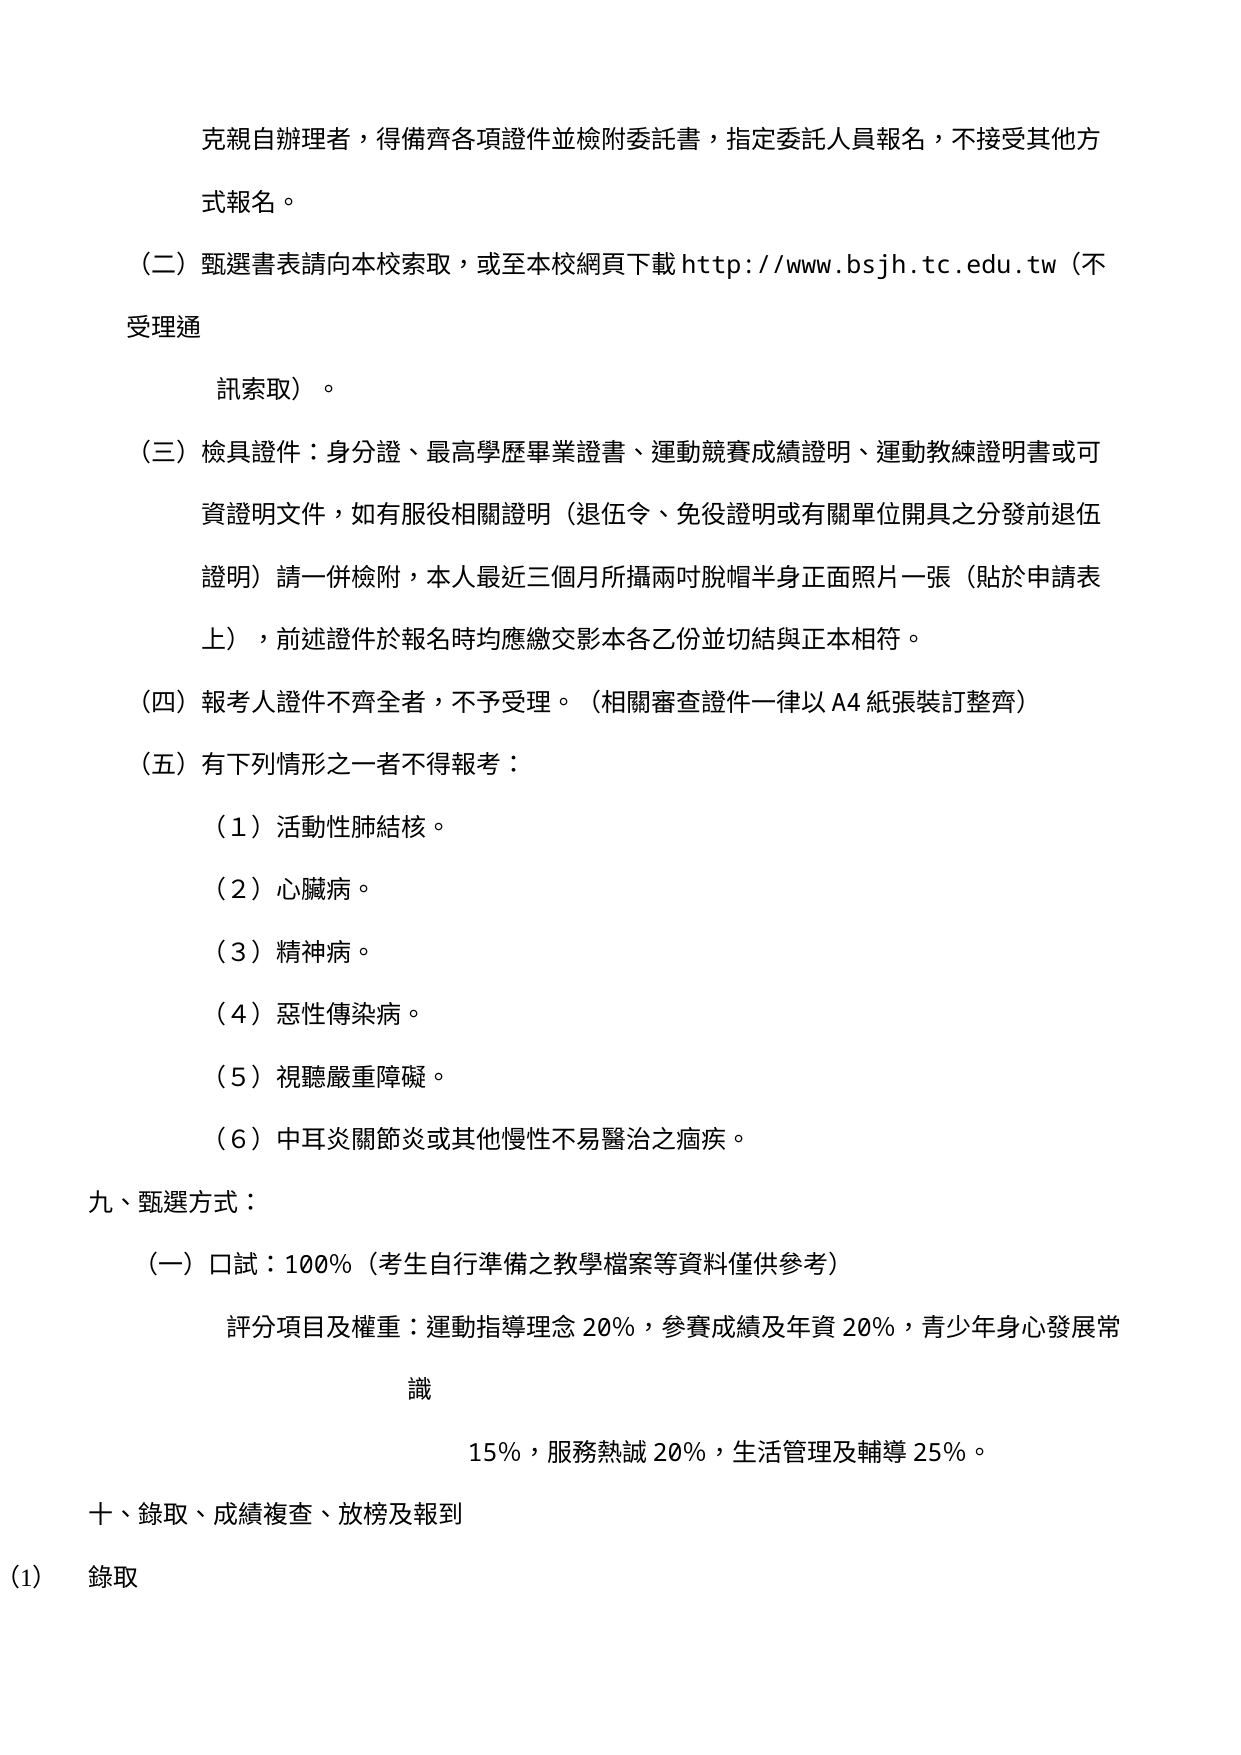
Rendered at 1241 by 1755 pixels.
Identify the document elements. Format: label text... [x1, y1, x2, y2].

text 克親自辦理者，得備齊各項證件並檢附委託書，指定委託人員報名，不接受其他方式報名。 [126, 96, 1125, 221]
list 錄取 [0, 1534, 1125, 1596]
text 十、錄取、成績複查、放榜及報到 [89, 1471, 1125, 1534]
text 九、甄選方式： [89, 1159, 1125, 1221]
text （四）報考人證件不齊全者，不予受理。（相關審查證件一律以A4紙張裝訂整齊） [126, 659, 1125, 721]
text （６）中耳炎關節炎或其他慢性不易醫治之痼疾。 [201, 1096, 1125, 1159]
text （五）有下列情形之一者不得報考： [126, 721, 1125, 784]
text （一）口試：100％（考生自行準備之教學檔案等資料僅供參考） [89, 1221, 1127, 1284]
text （４）惡性傳染病。 [201, 971, 1125, 1034]
text （２）心臟病。 [201, 846, 1125, 909]
text 15％，服務熱誠20％，生活管理及輔導25％。 [182, 1409, 1125, 1471]
text 評分項目及權重：運動指導理念20％，參賽成績及年資20％，青少年身心發展常識 [182, 1284, 1125, 1409]
text （二）甄選書表請向本校索取，或至本校網頁下載http://www.bsjh.tc.edu.tw（不受理通 [126, 221, 1125, 346]
text （１）活動性肺結核。 [201, 784, 1125, 846]
text （３）精神病。 [201, 909, 1125, 971]
text （５）視聽嚴重障礙。 [201, 1034, 1125, 1096]
text （三）檢具證件：身分證、最高學歷畢業證書、運動競賽成績證明、運動教練證明書或可資證明文件，如有服役相關證明（退伍令、免役證明或有關單位開具之分發前退伍證明）請一併檢附，本人最近三個月所攝兩吋脫帽半身正面照片一張（貼於申請表上），前述證件於報名時均應繳交影本各乙份並切結與正本相符。 [126, 409, 1125, 659]
text 訊索取）。 [126, 346, 1125, 409]
